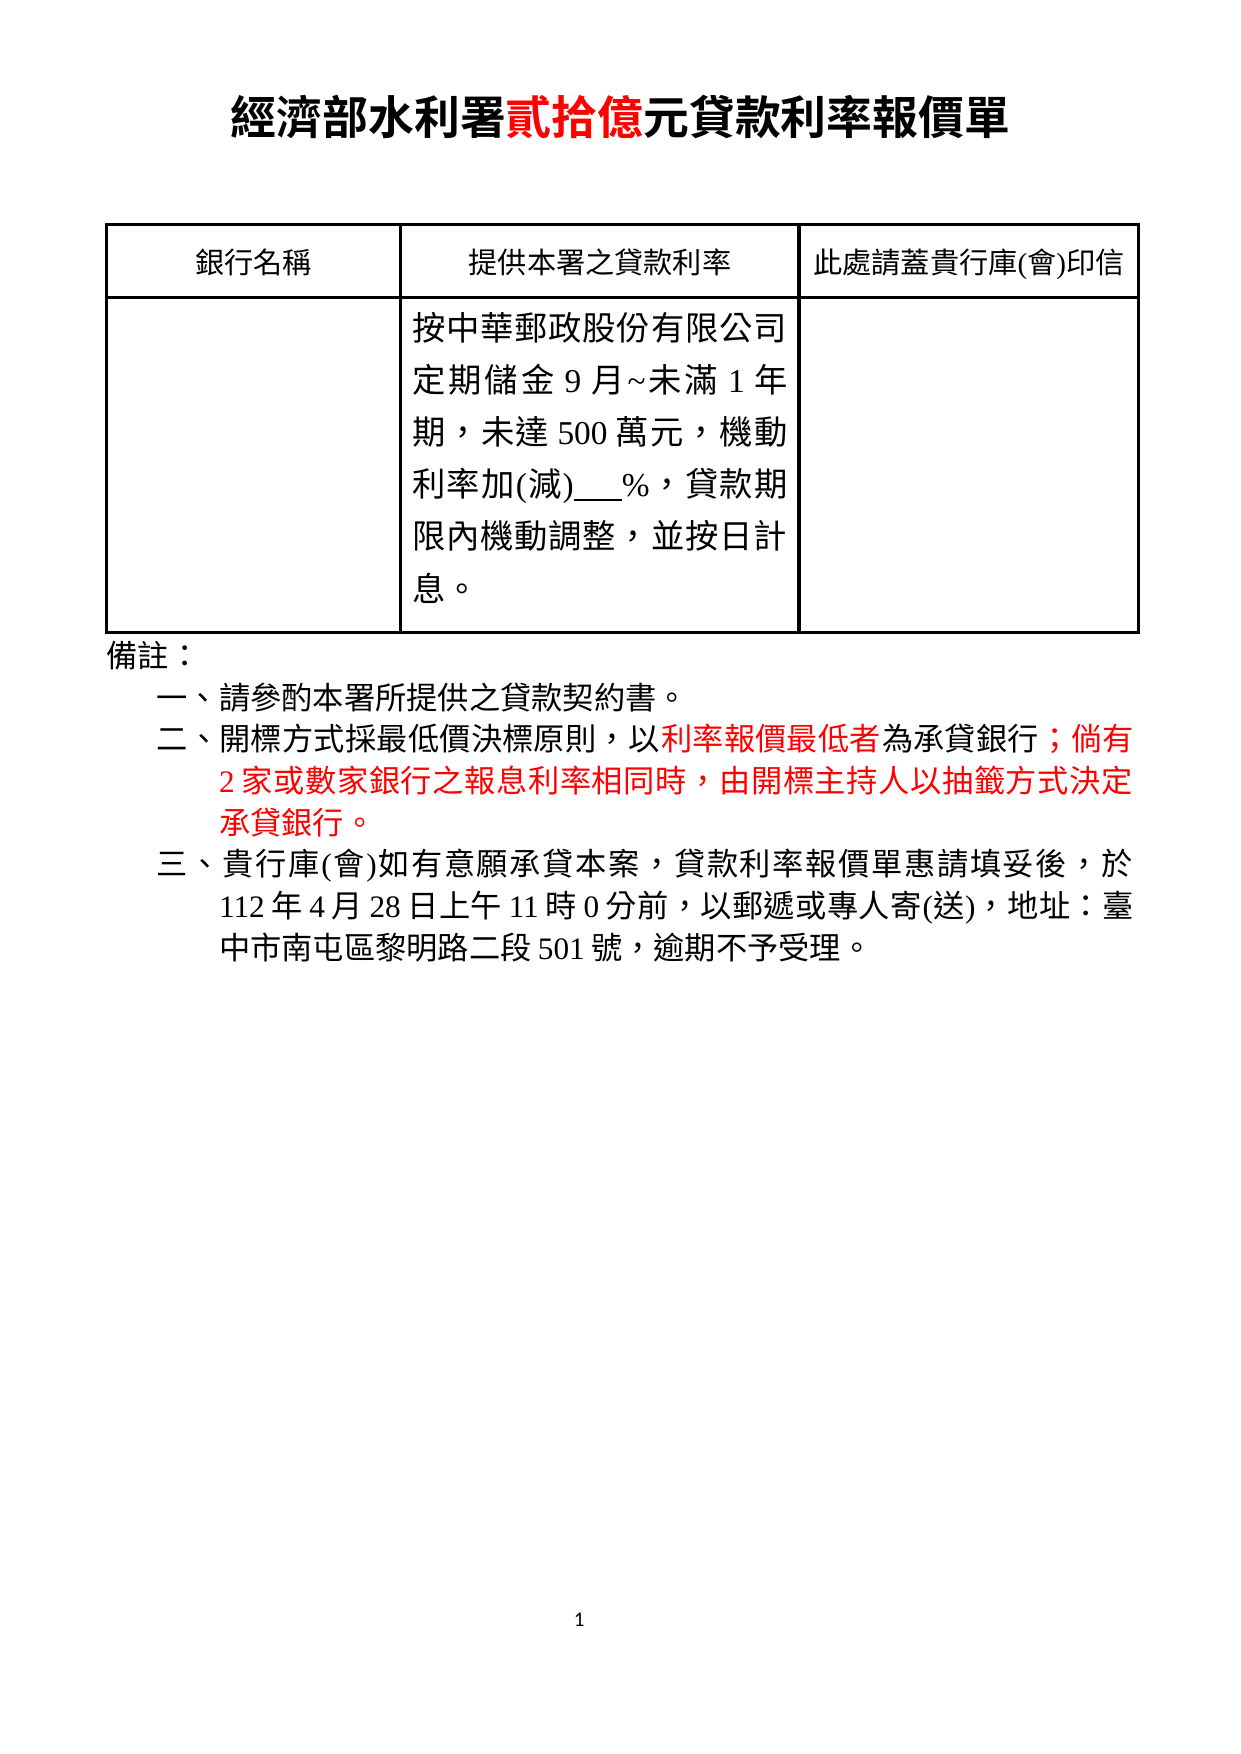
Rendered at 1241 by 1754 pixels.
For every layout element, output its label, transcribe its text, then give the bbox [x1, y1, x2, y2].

text 三、貴行庫(會)如有意願承貸本案，貸款利率報價單惠請填妥後，於112年4月28日上午11時0分前，以郵遞或專人寄(送)，地址：臺中市南屯區黎明路二段501號，逾期不予受理。 [156, 842, 1134, 967]
text 備註： [106, 634, 1134, 676]
table_header 提供本署之貸款利率 [402, 226, 797, 296]
table_header 此處請蓋貴行庫(會)印信 [801, 226, 1137, 296]
table_cell [801, 299, 1137, 631]
table_cell 按中華郵政股份有限公司定期儲金9月~未滿1年期，未達500萬元，機動利率加(減) %，貸款期限內機動調整，並按日計息。 [402, 299, 797, 631]
text 經濟部水利署貳拾億元貸款利率報價單 [106, 97, 1134, 143]
table_header 銀行名稱 [108, 226, 399, 296]
text 一、請參酌本署所提供之貸款契約書。 [156, 676, 1134, 717]
text 二、開標方式採最低價決標原則，以利率報價最低者為承貸銀行；倘有2家或數家銀行之報息利率相同時，由開標主持人以抽籤方式決定承貸銀行。 [156, 717, 1134, 842]
table_cell [108, 299, 399, 631]
